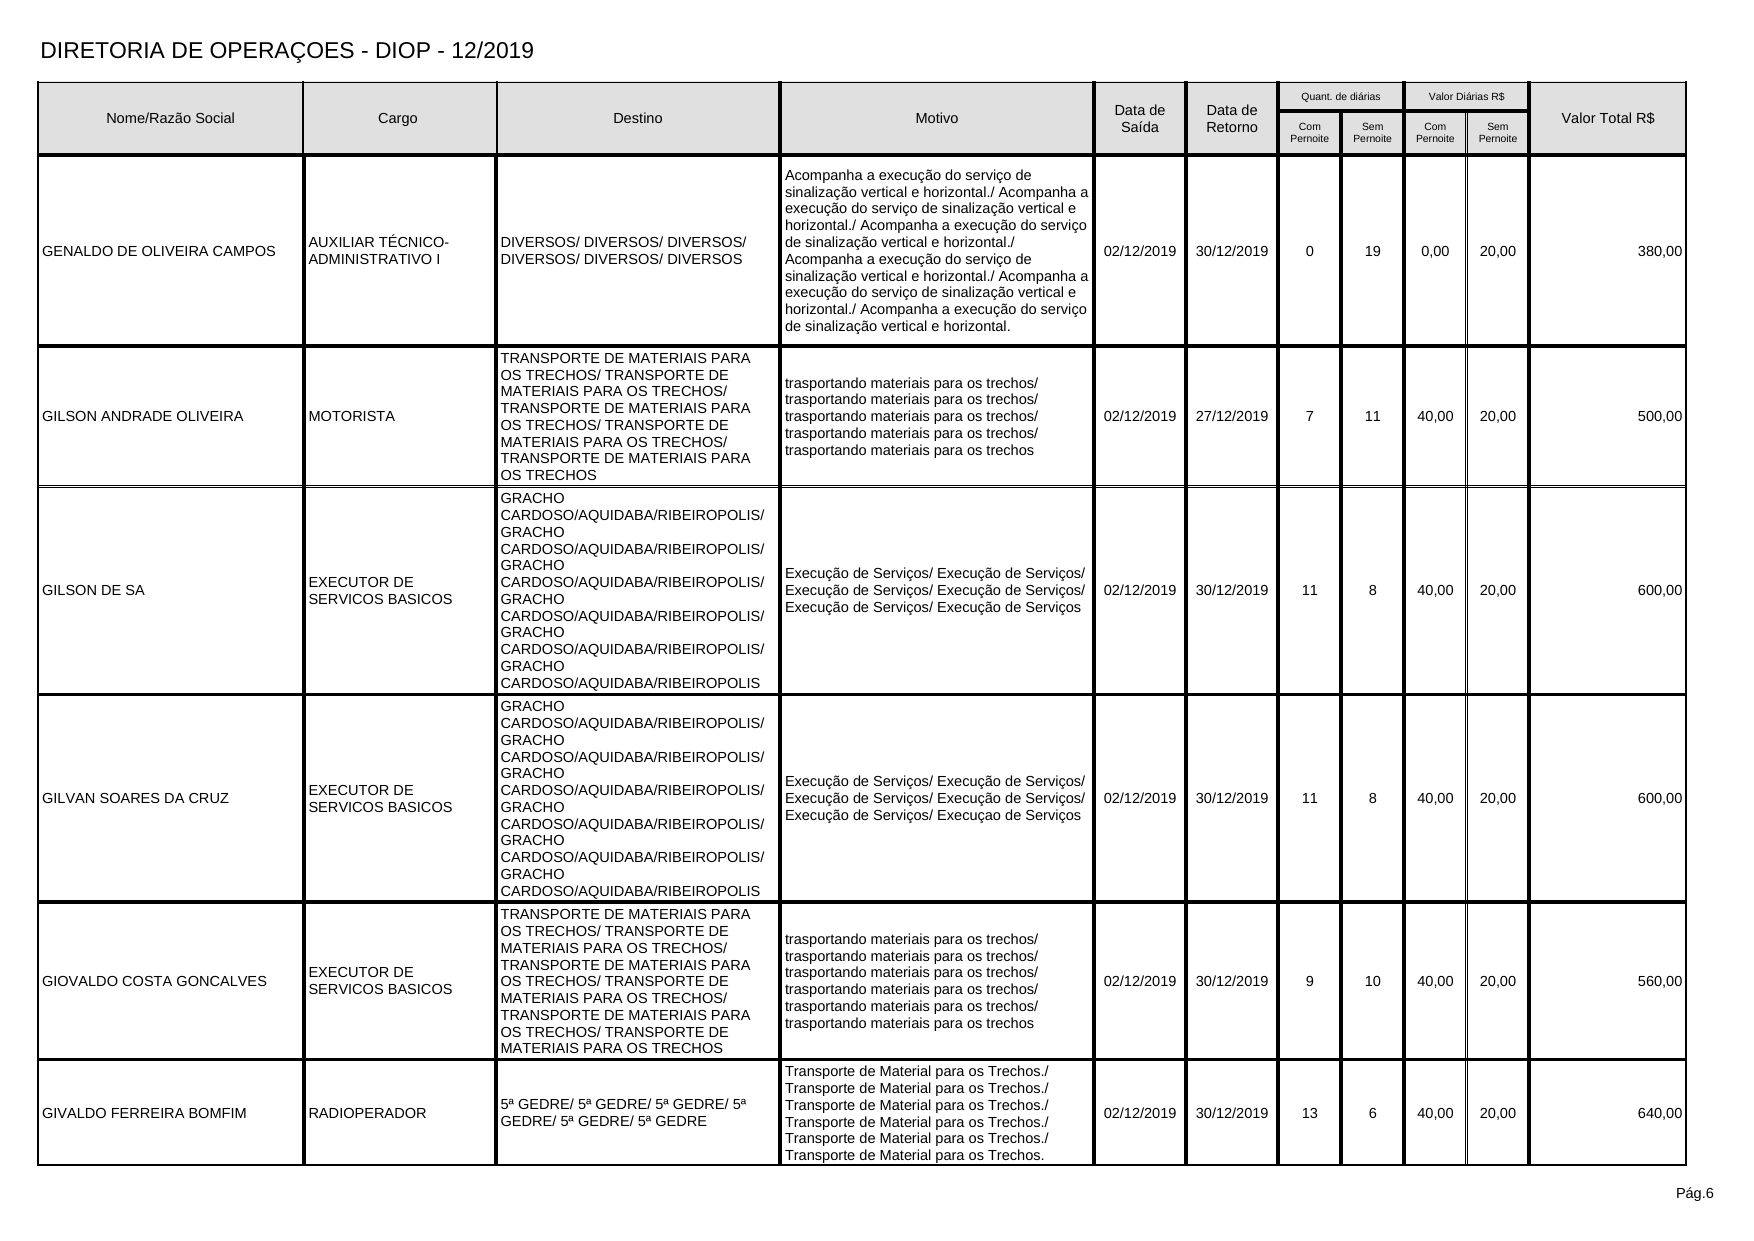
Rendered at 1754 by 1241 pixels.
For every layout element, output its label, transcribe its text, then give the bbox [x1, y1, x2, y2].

table_cell 600,00 [1531, 696, 1685, 900]
table_cell Valor Diárias R$ [1406, 83, 1527, 109]
table_cell GILSON ANDRADE OLIVEIRA [39, 348, 302, 485]
table_cell Cargo [304, 83, 496, 153]
table_cell 500,00 [1531, 348, 1685, 485]
table_cell 380,00 [1531, 157, 1685, 344]
table_cell Data de Saída [1096, 83, 1184, 153]
table_cell GENALDO DE OLIVEIRA CAMPOS [39, 157, 302, 344]
table_cell Destino [498, 83, 778, 153]
table_cell Acompanha a execução do serviço de sinalização vertical e horizontal./ Acompanha a execução do serviço de sinalização vertical e horizontal./ Acompanha a execução do serviço de sinalização vertical e horizontal./ Acompanha a execução do serviço de sinalização vertical e horizontal./ Acompanha a execução do serviço de sinalização vertical e horizontal./ Acompanha a execução do serviço de sinalização vertical e horizontal. [782, 157, 1092, 344]
table_cell DIVERSOS/ DIVERSOS/ DIVERSOS/ DIVERSOS/ DIVERSOS/ DIVERSOS [498, 157, 778, 344]
table_cell 7 [1280, 348, 1339, 485]
table_cell 20,00 [1468, 696, 1527, 900]
table_cell Data de Retorno [1188, 83, 1276, 153]
table_cell TRANSPORTE DE MATERIAIS PARA OS TRECHOS/ TRANSPORTE DE MATERIAIS PARA OS TRECHOS/ TRANSPORTE DE MATERIAIS PARA OS TRECHOS/ TRANSPORTE DE MATERIAIS PARA OS TRECHOS/ TRANSPORTE DE MATERIAIS PARA OS TRECHOS [498, 348, 778, 485]
table_cell [1322, 37, 1717, 81]
table_cell Execução de Serviços/ Execução de Serviços/ Execução de Serviços/ Execução de Serviços/ Execução de Serviços/ Execução de Serviços [782, 488, 1092, 693]
table_cell GRACHO CARDOSO/AQUIDABA/RIBEIROPOLIS/ GRACHO CARDOSO/AQUIDABA/RIBEIROPOLIS/ GRACHO CARDOSO/AQUIDABA/RIBEIROPOLIS/ GRACHO CARDOSO/AQUIDABA/RIBEIROPOLIS/ GRACHO CARDOSO/AQUIDABA/RIBEIROPOLIS/ GRACHO CARDOSO/AQUIDABA/RIBEIROPOLIS [498, 696, 778, 900]
table_cell 02/12/2019 [1096, 157, 1184, 344]
table_cell 9 [1280, 904, 1339, 1058]
table_cell Transporte de Material para os Trechos./ Transporte de Material para os Trechos./ Transporte de Material para os Trechos./ Transporte de Material para os Trechos./ Transporte de Material para os Trechos./ Transporte de Material para os Trechos. [782, 1061, 1092, 1164]
table_cell 27/12/2019 [1188, 348, 1276, 485]
table_cell AUXILIAR TÉCNICO-ADMINISTRATIVO I [306, 157, 494, 344]
table_cell 20,00 [1468, 904, 1527, 1058]
table_cell 640,00 [1531, 1061, 1685, 1164]
table_cell 30/12/2019 [1188, 696, 1276, 900]
table_cell 6 [1343, 1061, 1402, 1164]
table_cell DIRETORIA DE OPERAÇOES - DIOP - 12/2019 [37, 37, 1322, 67]
table_cell 11 [1280, 488, 1339, 693]
table_cell [37, 1185, 1573, 1202]
table_cell EXECUTOR DE SERVICOS BASICOS [306, 488, 494, 693]
table_cell 11 [1343, 348, 1402, 485]
table_cell 02/12/2019 [1096, 904, 1184, 1058]
table_cell RADIOPERADOR [306, 1061, 494, 1164]
table_cell 5ª GEDRE/ 5ª GEDRE/ 5ª GEDRE/ 5ª GEDRE/ 5ª GEDRE/ 5ª GEDRE [498, 1061, 778, 1164]
table_cell trasportando materiais para os trechos/ trasportando materiais para os trechos/ trasportando materiais para os trechos/ trasportando materiais para os trechos/ trasportando materiais para os trechos/ trasportando materiais para os trechos [782, 904, 1092, 1058]
table_cell Sem Pernoite [1343, 113, 1402, 153]
table_cell 20,00 [1468, 348, 1527, 485]
table_cell 40,00 [1406, 1061, 1465, 1164]
table_cell 20,00 [1468, 488, 1527, 693]
table_cell 02/12/2019 [1096, 1061, 1184, 1164]
table_cell 40,00 [1406, 904, 1465, 1058]
table_cell [37, 67, 1322, 81]
table_cell 20,00 [1468, 1061, 1527, 1164]
table_cell Pág.6 [1573, 1185, 1717, 1202]
table_cell Motivo [782, 83, 1092, 153]
table_cell [37, 1166, 1687, 1184]
table_cell GILVAN SOARES DA CRUZ [39, 696, 302, 900]
table_cell Valor Total R$ [1531, 83, 1685, 153]
table_cell GILSON DE SA [39, 488, 302, 693]
table_cell Quant. de diárias [1280, 83, 1402, 109]
table_cell 40,00 [1406, 696, 1465, 900]
table_cell 0 [1280, 157, 1339, 344]
table_cell 600,00 [1531, 488, 1685, 693]
table_cell 30/12/2019 [1188, 1061, 1276, 1164]
table_cell 0,00 [1406, 157, 1465, 344]
table_cell 8 [1343, 696, 1402, 900]
table_cell 30/12/2019 [1188, 157, 1276, 344]
table_cell 40,00 [1406, 488, 1465, 693]
table_cell GRACHO CARDOSO/AQUIDABA/RIBEIROPOLIS/ GRACHO CARDOSO/AQUIDABA/RIBEIROPOLIS/ GRACHO CARDOSO/AQUIDABA/RIBEIROPOLIS/ GRACHO CARDOSO/AQUIDABA/RIBEIROPOLIS/ GRACHO CARDOSO/AQUIDABA/RIBEIROPOLIS/ GRACHO CARDOSO/AQUIDABA/RIBEIROPOLIS [498, 488, 778, 693]
table_cell Execução de Serviços/ Execução de Serviços/ Execução de Serviços/ Execução de Serviços/ Execução de Serviços/ Execuçao de Serviços [782, 696, 1092, 900]
table_cell GIOVALDO COSTA GONCALVES [39, 904, 302, 1058]
table_cell 13 [1280, 1061, 1339, 1164]
table_cell 02/12/2019 [1096, 488, 1184, 693]
table_cell 02/12/2019 [1096, 696, 1184, 900]
table_cell 19 [1343, 157, 1402, 344]
table_cell Com Pernoite [1280, 113, 1339, 153]
table_cell TRANSPORTE DE MATERIAIS PARA OS TRECHOS/ TRANSPORTE DE MATERIAIS PARA OS TRECHOS/ TRANSPORTE DE MATERIAIS PARA OS TRECHOS/ TRANSPORTE DE MATERIAIS PARA OS TRECHOS/ TRANSPORTE DE MATERIAIS PARA OS TRECHOS/ TRANSPORTE DE MATERIAIS PARA OS TRECHOS [498, 904, 778, 1058]
table_cell 20,00 [1468, 157, 1527, 344]
table_cell EXECUTOR DE SERVICOS BASICOS [306, 696, 494, 900]
table_cell Sem Pernoite [1468, 113, 1527, 153]
table_cell 560,00 [1531, 904, 1685, 1058]
table_cell 40,00 [1406, 348, 1465, 485]
table_cell EXECUTOR DE SERVICOS BASICOS [306, 904, 494, 1058]
table_cell 02/12/2019 [1096, 348, 1184, 485]
table_cell Nome/Razão Social [39, 83, 302, 153]
table_cell [1687, 81, 1717, 1184]
table_cell 30/12/2019 [1188, 488, 1276, 693]
table_cell MOTORISTA [306, 348, 494, 485]
table_cell trasportando materiais para os trechos/ trasportando materiais para os trechos/ trasportando materiais para os trechos/ trasportando materiais para os trechos/ trasportando materiais para os trechos [782, 348, 1092, 485]
table_cell GIVALDO FERREIRA BOMFIM [39, 1061, 302, 1164]
table_cell 10 [1343, 904, 1402, 1058]
table_cell 30/12/2019 [1188, 904, 1276, 1058]
table_cell Com Pernoite [1406, 113, 1465, 153]
table_cell 11 [1280, 696, 1339, 900]
table_cell 8 [1343, 488, 1402, 693]
